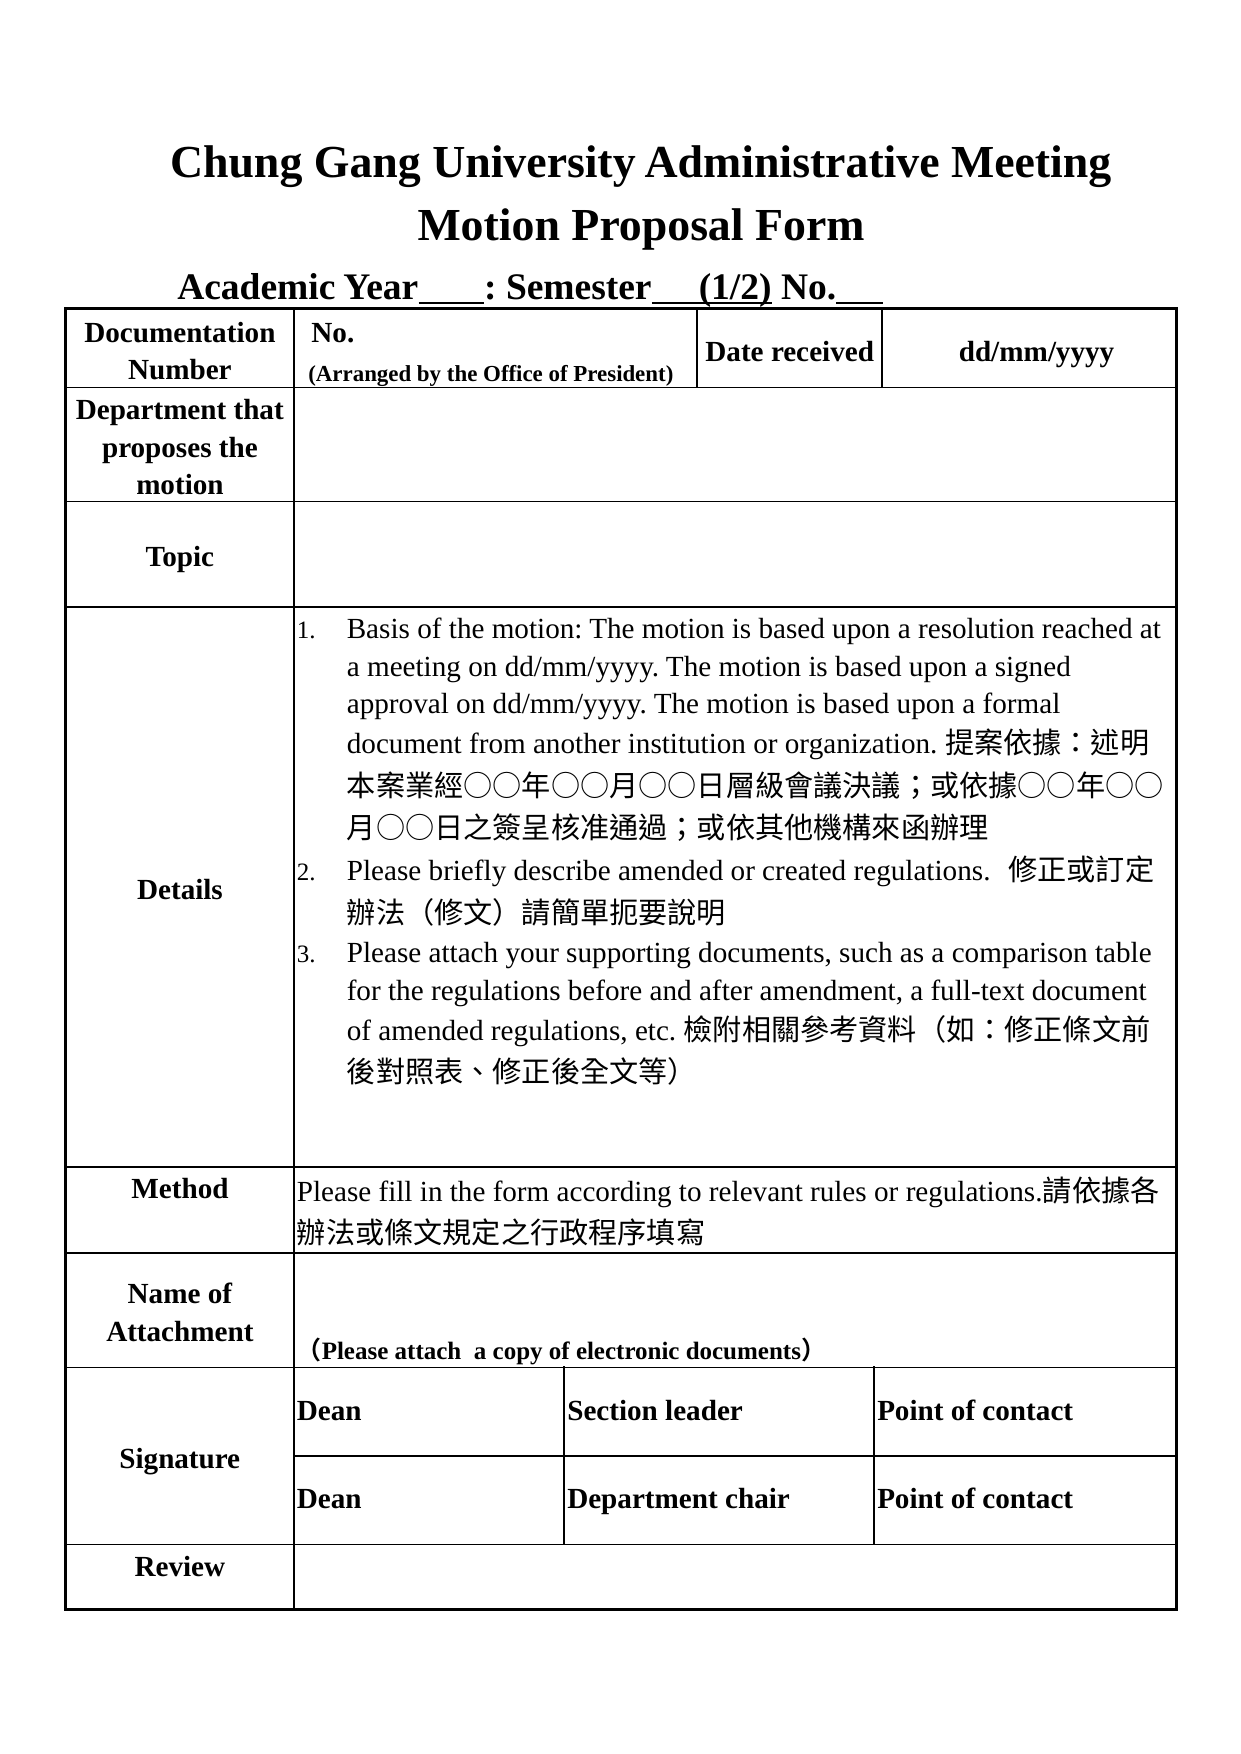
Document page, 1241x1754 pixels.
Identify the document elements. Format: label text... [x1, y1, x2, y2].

table_cell Details [67, 608, 293, 1166]
table_cell Department that proposes the motion [67, 388, 293, 501]
table_header Date received [698, 310, 881, 387]
table_cell Department chair [565, 1457, 873, 1543]
table_cell Please fill in the form according to relevant rules or regulations.請依據各辦法或條文規定之行政程序填寫 [295, 1168, 1175, 1252]
table_cell Basis of the motion: The motion is based upon a resolution reached at a meeting on dd/mm/yyyy. The motion is based upon a signed approval on dd/mm/yyyy. The motion is based upon a formal document from another institution or organization. 提案依據：述明本案業經○○年○○月○○日層級會議決議；或依據○○年○○月○○日之簽呈核准通過；或依其他機構來函辦理 Please briefly describe amended or created regulations. 修正或訂定辦法（修文）請簡單扼要說明 Please attach your supporting documents, such as a comparison table for the regulations before and after amendment, a full-text document of amended regulations, etc. 檢附相關參考資料（如：修正條文前後對照表、修正後全文等） [295, 608, 1175, 1166]
table_header No. (Arranged by the Office of President) [295, 310, 696, 387]
table_header dd/mm/yyyy [883, 310, 1175, 387]
table_cell Signature [67, 1368, 293, 1543]
table_cell Section leader [565, 1368, 873, 1455]
table_cell Dean [295, 1368, 563, 1455]
table_cell [295, 1545, 1175, 1607]
table_cell Method [67, 1168, 293, 1252]
table_cell Name of Attachment [67, 1254, 293, 1366]
table_cell Point of contact [875, 1368, 1175, 1455]
table_cell [295, 388, 1175, 501]
table_header Documentation Number [67, 310, 293, 387]
table_cell Review [67, 1545, 293, 1607]
table_cell Dean [295, 1457, 563, 1543]
text Academic Year : Semester (1/2) No. [177, 244, 1163, 307]
table_cell [295, 502, 1175, 606]
text Chung Gang University Administrative Meeting Motion Proposal Form [118, 119, 1163, 244]
table_cell Point of contact [875, 1457, 1175, 1543]
table_cell （Please attach a copy of electronic documents） [295, 1254, 1175, 1366]
table_cell Topic [67, 502, 293, 606]
